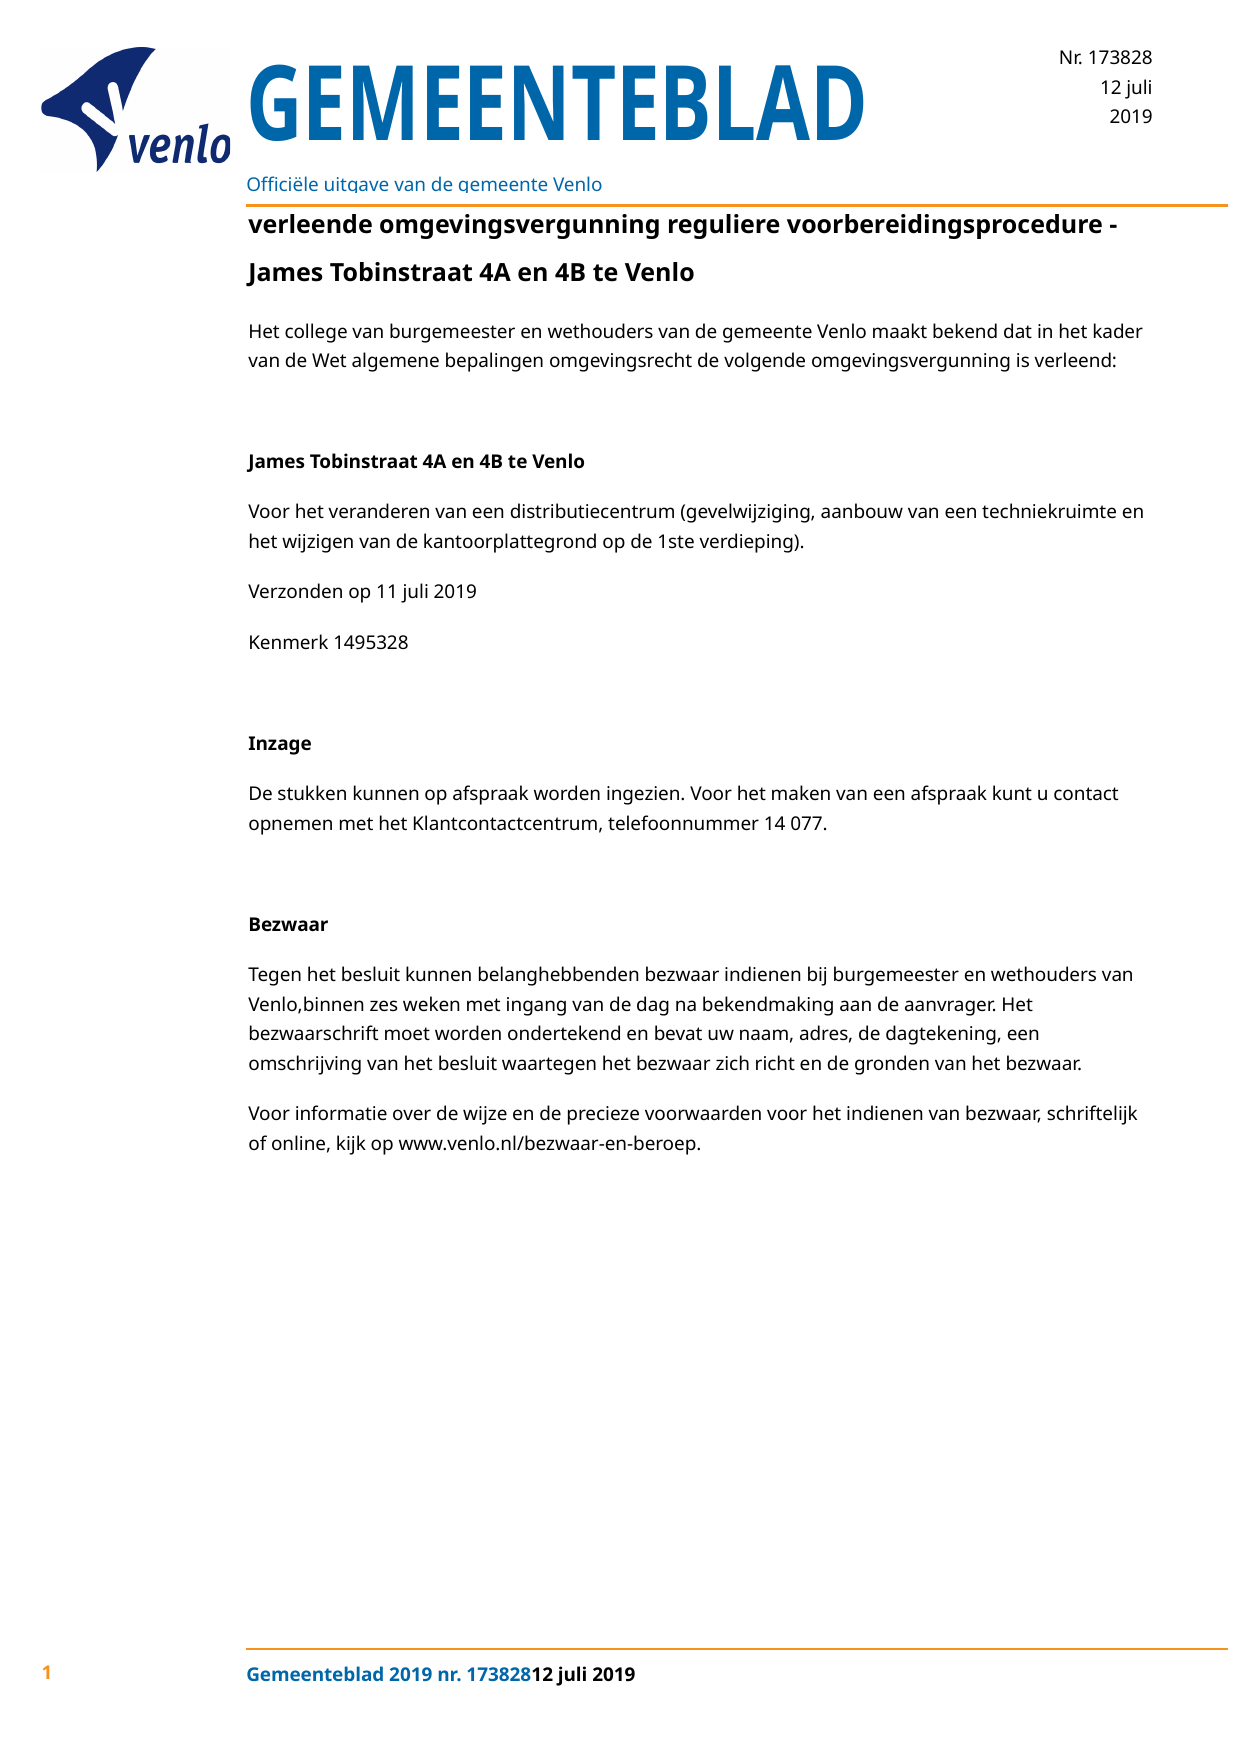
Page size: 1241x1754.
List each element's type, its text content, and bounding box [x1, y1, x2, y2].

text James Tobinstraat 4A en 4B te Venlo [248, 448, 1152, 474]
picture [41, 47, 231, 172]
text Kenmerk 1495328 [248, 629, 1152, 655]
text Inzage [248, 730, 1152, 756]
text verleende omgevingsvergunning reguliere voorbereidingsprocedure - James Tobinstraat 4A en 4B te Venlo [248, 207, 1152, 288]
text Het college van burgemeester en wethouders van de gemeente Venlo maakt bekend dat in het kader van de Wet algemene bepalingen omgevingsrecht de volgende omgevingsvergunning is verleend: [248, 318, 1152, 373]
text Bezwaar [248, 911, 1152, 937]
text Voor informatie over de wijze en de precieze voorwaarden voor het indienen van bezwaar, schriftelijk of online, kijk op www.venlo.nl/bezwaar-en-beroep. [248, 1100, 1152, 1156]
text Verzonden op 11 juli 2019 [248, 579, 1152, 604]
text De stukken kunnen op afspraak worden ingezien. Voor het maken van een afspraak kunt u contact opnemen met het Klantcontactcentrum, telefoonnummer 14 077. [248, 780, 1152, 836]
text Tegen het besluit kunnen belanghebbenden bezwaar indienen bij burgemeester en wethouders van Venlo,binnen zes weken met ingang van de dag na bekendmaking aan de aanvrager. Het bezwaarschrift moet worden ondertekend en bevat uw naam, adres, de dagtekening, een omschrijving van het besluit waartegen het bezwaar zich richt en de gronden van het bezwaar. [248, 961, 1152, 1076]
text Voor het veranderen van een distributiecentrum (gevelwijziging, aanbouw van een techniekruimte en het wijzigen van de kantoorplattegrond op de 1ste verdieping). [248, 499, 1152, 554]
